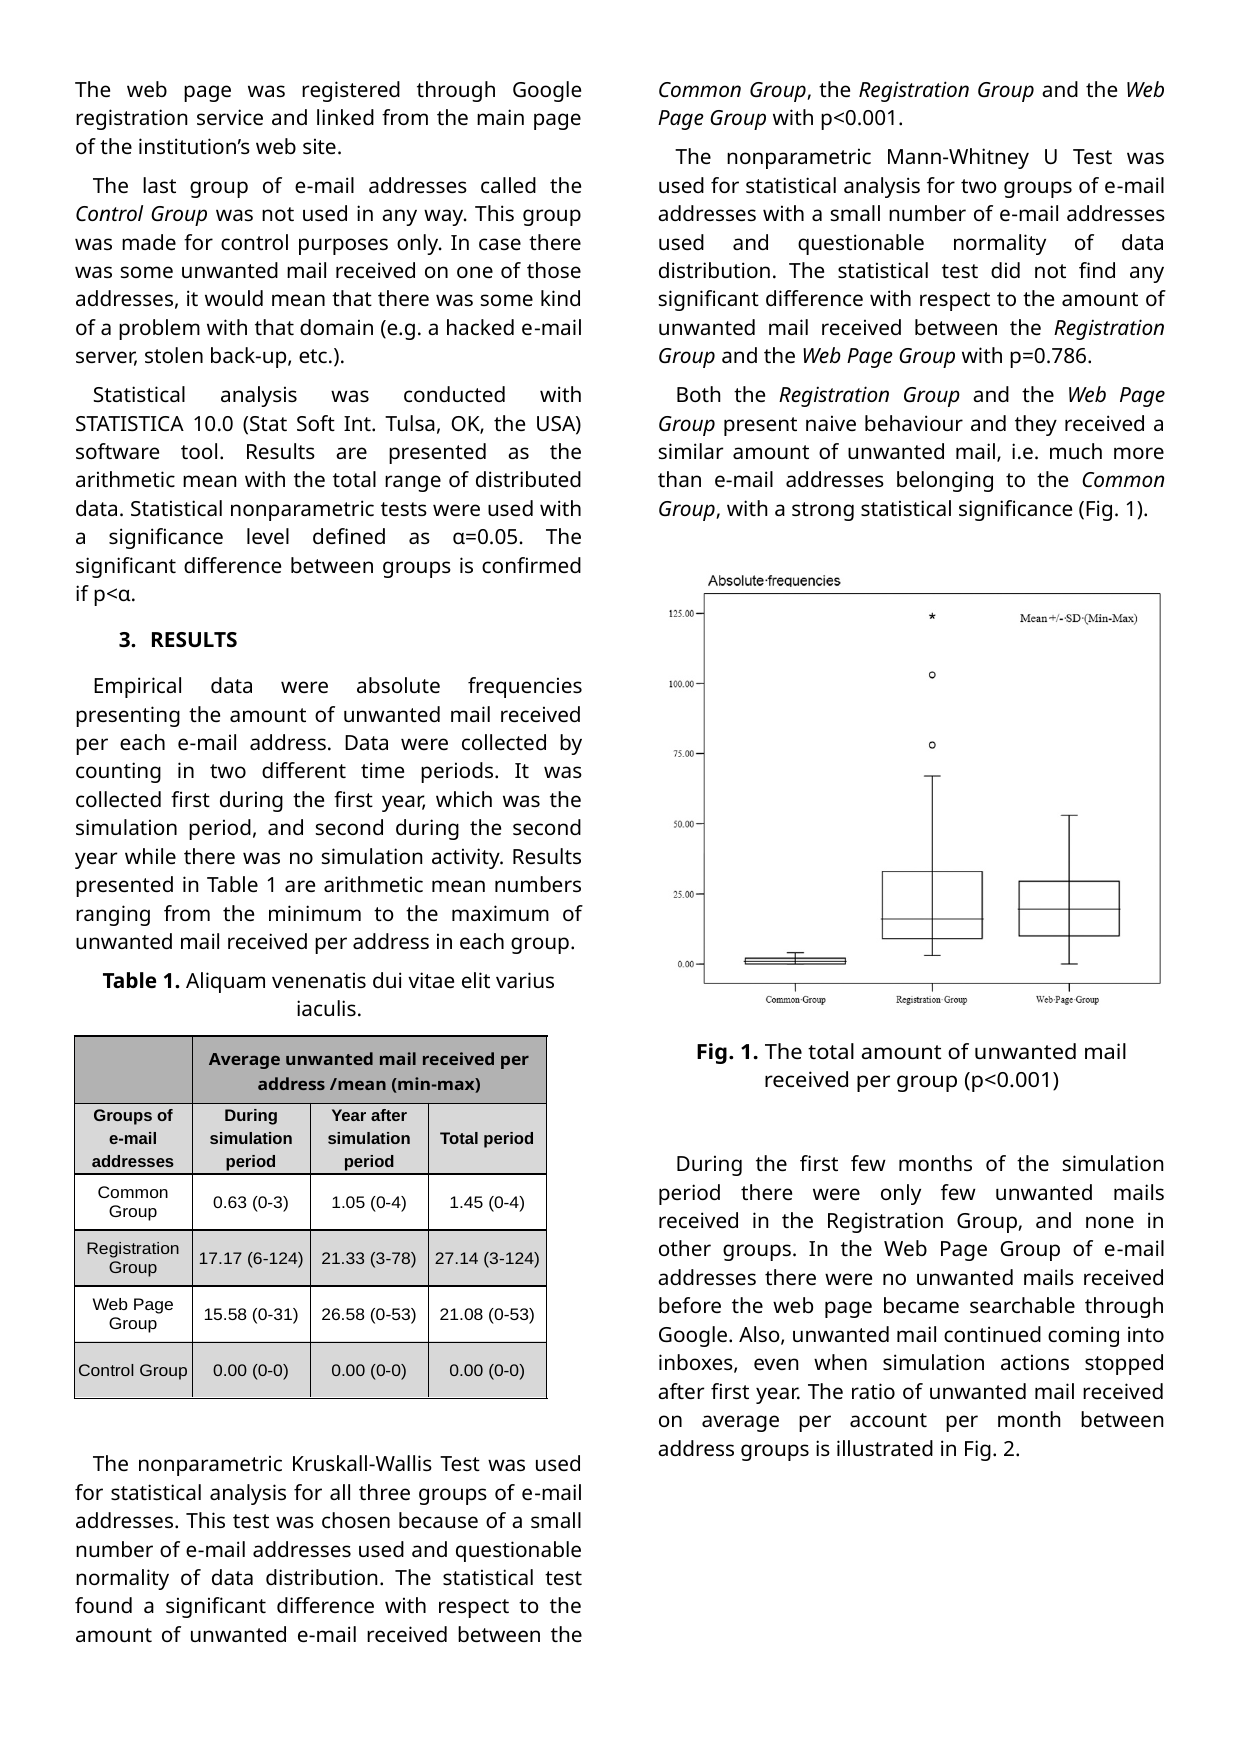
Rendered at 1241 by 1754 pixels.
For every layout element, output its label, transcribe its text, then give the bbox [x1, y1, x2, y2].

table_cell 26.58 (0-53) [311, 1287, 428, 1341]
subtitle Table 1. Aliquam venenatis dui vitae elit varius iaculis. [75, 966, 583, 1023]
table_cell During simulation period [193, 1104, 310, 1173]
text The web page was registered through Google registration service and linked from the main page of the institution’s web site. [75, 75, 583, 160]
table_cell 27.14 (3-124) [429, 1231, 546, 1285]
text Statistical analysis was conducted with STATISTICA 10.0 (Stat Soft Int. Tulsa, OK, the USA) software tool. Results are presented as the arithmetic mean with the total range of distributed data. Statistical nonparametric tests were used with a significance level defined as α=0.05. The significant difference between groups is confirmed if p<α. [75, 380, 583, 608]
table_cell 0.00 (0-0) [193, 1343, 310, 1397]
table_cell Year after simulation period [311, 1104, 428, 1173]
table_header Average unwanted mail received per address /mean (min-max) [193, 1037, 546, 1103]
text The nonparametric Mann-Whitney U Test was used for statistical analysis for two groups of e‑mail addresses with a small number of e‑mail addresses used and questionable normality of data distribution. The statistical test did not find any significant difference with respect to the amount of unwanted mail received between the Registration Group and the Web Page Group with p=0.786. [658, 142, 1165, 370]
table_cell Total period [429, 1104, 546, 1173]
table_cell 17.17 (6-124) [193, 1231, 310, 1285]
table_cell Web Page Group [75, 1287, 192, 1341]
table_cell Registration Group [75, 1231, 192, 1285]
table_cell 0.63 (0-3) [193, 1175, 310, 1229]
table_header [75, 1037, 192, 1103]
table_cell Control Group [75, 1343, 192, 1397]
text Empirical data were absolute frequencies presenting the amount of unwanted mail received per each e‑mail address. Data were collected by counting in two different time periods. It was collected first during the first year, which was the simulation period, and second during the second year while there was no simulation activity. Results presented in Table 1 are arithmetic mean numbers ranging from the minimum to the maximum of unwanted mail received per address in each group. [75, 671, 583, 956]
text Fig. 1. The total amount of unwanted mail received per group (p<0.001) [658, 1037, 1165, 1094]
table_cell 0.00 (0-0) [311, 1343, 428, 1397]
table_cell 21.08 (0-53) [429, 1287, 546, 1341]
table_cell 15.58 (0-31) [193, 1287, 310, 1341]
table_cell 1.05 (0-4) [311, 1175, 428, 1229]
table_cell 1.45 (0-4) [429, 1175, 546, 1229]
table_cell 0.00 (0-0) [429, 1343, 546, 1397]
text During the first few months of the simulation period there were only few unwanted mails received in the Registration Group, and none in other groups. In the Web Page Group of e‑mail addresses there were no unwanted mails received before the web page became searchable through Google. Also, unwanted mail continued coming into inboxes, even when simulation actions stopped after first year. The ratio of unwanted mail received on average per account per month between address groups is illustrated in Fig. 2. [658, 1149, 1165, 1462]
text The nonparametric Kruskall-Wallis Test was used for statistical analysis for all three groups of e‑mail addresses. This test was chosen because of a small number of e‑mail addresses used and questionable normality of data distribution. The statistical test found a significant difference with respect to the amount of unwanted e‑mail received between the [75, 1449, 583, 1648]
text Both the Registration Group and the Web Page Group present naive behaviour and they received a similar amount of unwanted mail, i.e. much more than e‑mail addresses belonging to the Common Group, with a strong statistical significance (Fig. 1). [658, 380, 1165, 522]
text Common Group, the Registration Group and the Web Page Group with p<0.001. [658, 75, 1165, 132]
table_cell 21.33 (3-78) [311, 1231, 428, 1285]
subtitle RESULTS [118, 625, 583, 654]
table_cell Groups of e‑mail addresses [75, 1104, 192, 1173]
table_cell Common Group [75, 1175, 192, 1229]
picture [657, 571, 1166, 1012]
text The last group of e‑mail addresses called the Control Group was not used in any way. This group was made for control purposes only. In case there was some unwanted mail received on one of those addresses, it would mean that there was some kind of a problem with that domain (e.g. a hacked e‑mail server, stolen back-up, etc.). [75, 171, 583, 370]
